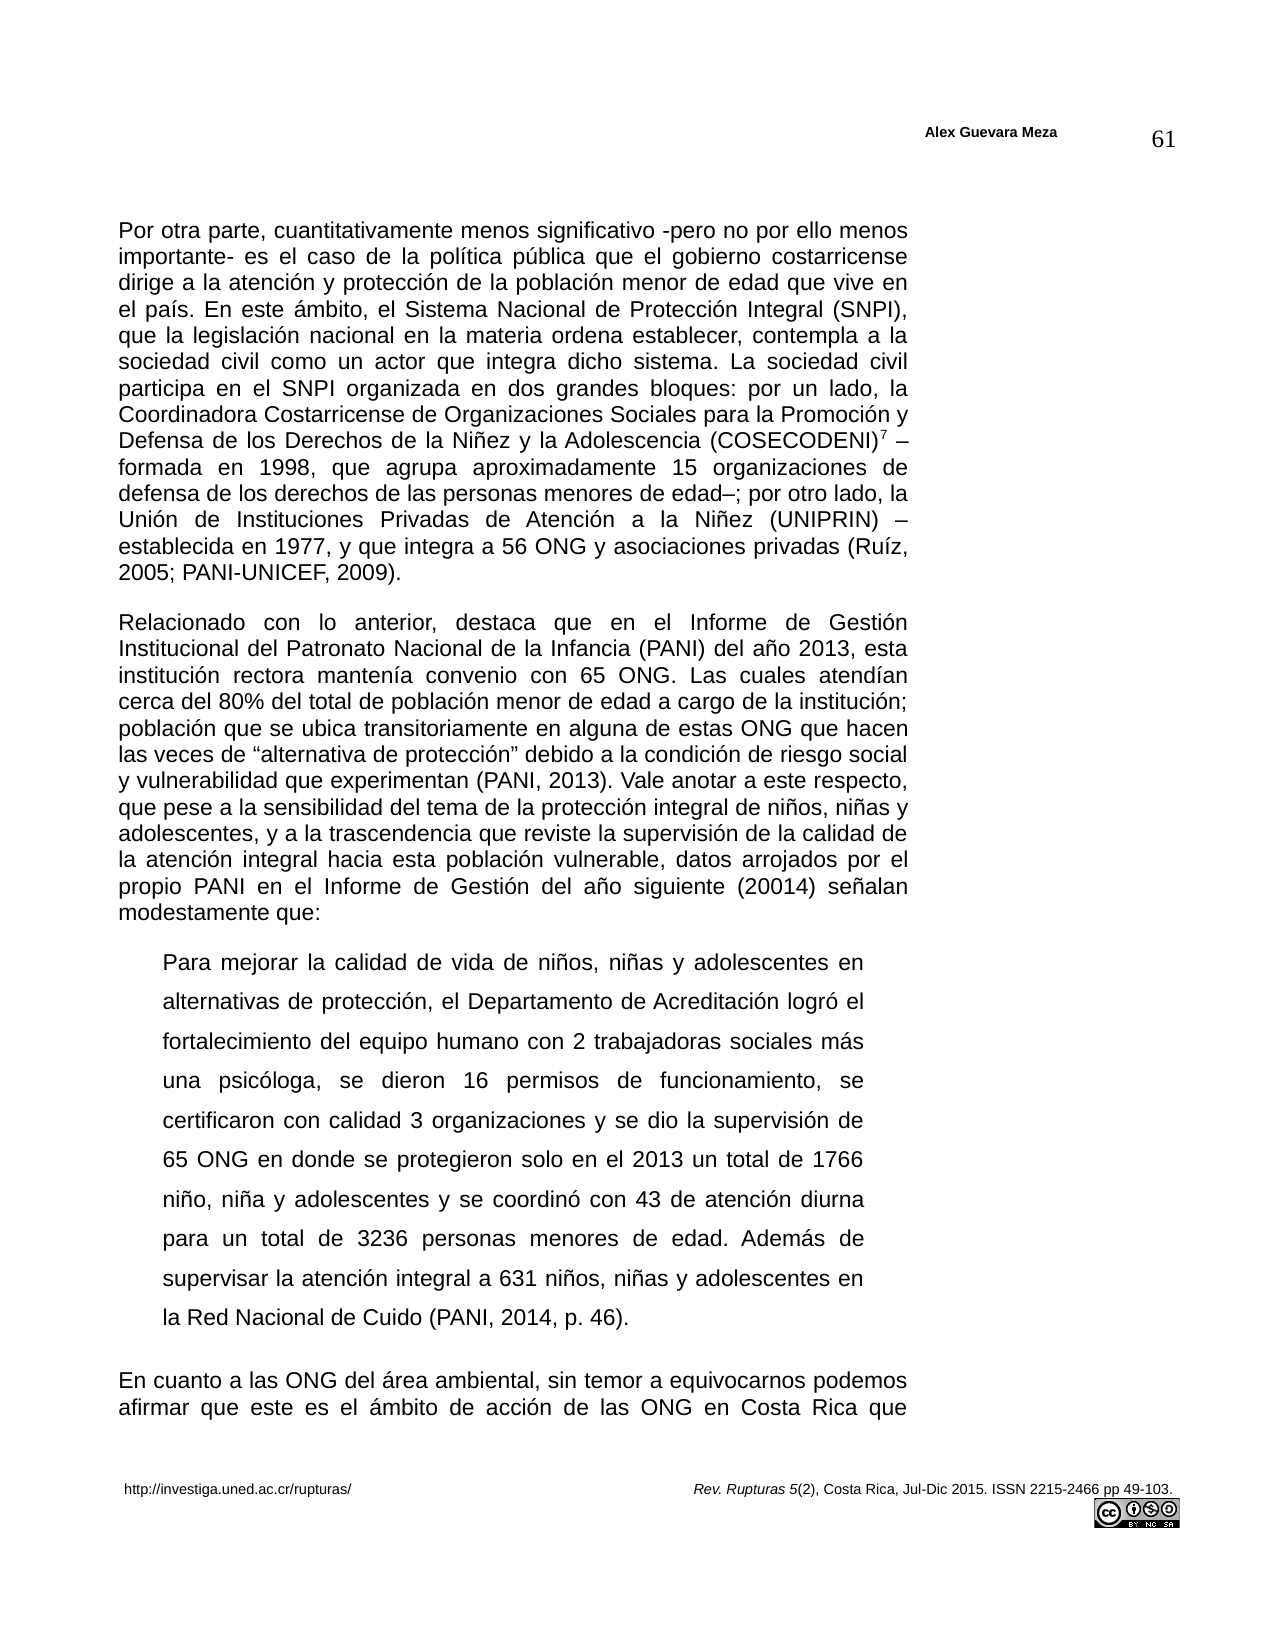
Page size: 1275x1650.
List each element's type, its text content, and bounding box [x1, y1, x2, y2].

text Para mejorar la calidad de vida de niños, niñas y adolescentes en alternativas de protección, el Departamento de Acreditación logró el fortalecimiento del equipo humano con 2 trabajadoras sociales más una psicóloga, se dieron 16 permisos de funcionamiento, se certificaron con calidad 3 organizaciones y se dio la supervisión de 65 ONG en donde se protegieron solo en el 2013 un total de 1766 niño, niña y adolescentes y se coordinó con 43 de atención diurna para un total de 3236 personas menores de edad. Además de supervisar la atención integral a 631 niños, niñas y adolescentes en la Red Nacional de Cuido (PANI, 2014, p. 46). [162, 949, 864, 1331]
text Relacionado con lo anterior, destaca que en el Informe de Gestión Institucional del Patronato Nacional de la Infancia (PANI) del año 2013, esta institución rectora mantenía convenio con 65 ONG. Las cuales atendían cerca del 80% del total de población menor de edad a cargo de la institución; población que se ubica transitoriamente en alguna de estas ONG que hacen las veces de “alternativa de protección” debido a la condición de riesgo social y vulnerabilidad que experimentan (PANI, 2013). Vale anotar a este respecto, que pese a la sensibilidad del tema de la protección integral de niños, niñas y adolescentes, y a la trascendencia que reviste la supervisión de la calidad de la atención integral hacia esta población vulnerable, datos arrojados por el propio PANI en el Informe de Gestión del año siguiente (20014) señalan modestamente que: [118, 609, 909, 925]
text En cuanto a las ONG del área ambiental, sin temor a equivocarnos podemos afirmar que este es el ámbito de acción de las ONG en Costa Rica que [118, 1367, 909, 1420]
picture [1094, 1498, 1180, 1528]
text Por otra parte, cuantitativamente menos significativo -pero no por ello menos importante- es el caso de la política pública que el gobierno costarricense dirige a la atención y protección de la población menor de edad que vive en el país. En este ámbito, el Sistema Nacional de Protección Integral (SNPI), que la legislación nacional en la materia ordena establecer, contempla a la sociedad civil como un actor que integra dicho sistema. La sociedad civil participa en el SNPI organizada en dos grandes bloques: por un lado, la Coordinadora Costarricense de Organizaciones Sociales para la Promoción y Defensa de los Derechos de la Niñez y la Adolescencia (COSECODENI)7 –formada en 1998, que agrupa aproximadamente 15 organizaciones de defensa de los derechos de las personas menores de edad–; por otro lado, la Unión de Instituciones Privadas de Atención a la Niñez (UNIPRIN) –establecida en 1977, y que integra a 56 ONG y asociaciones privadas (Ruíz, 2005; PANI-UNICEF, 2009). [118, 217, 909, 586]
